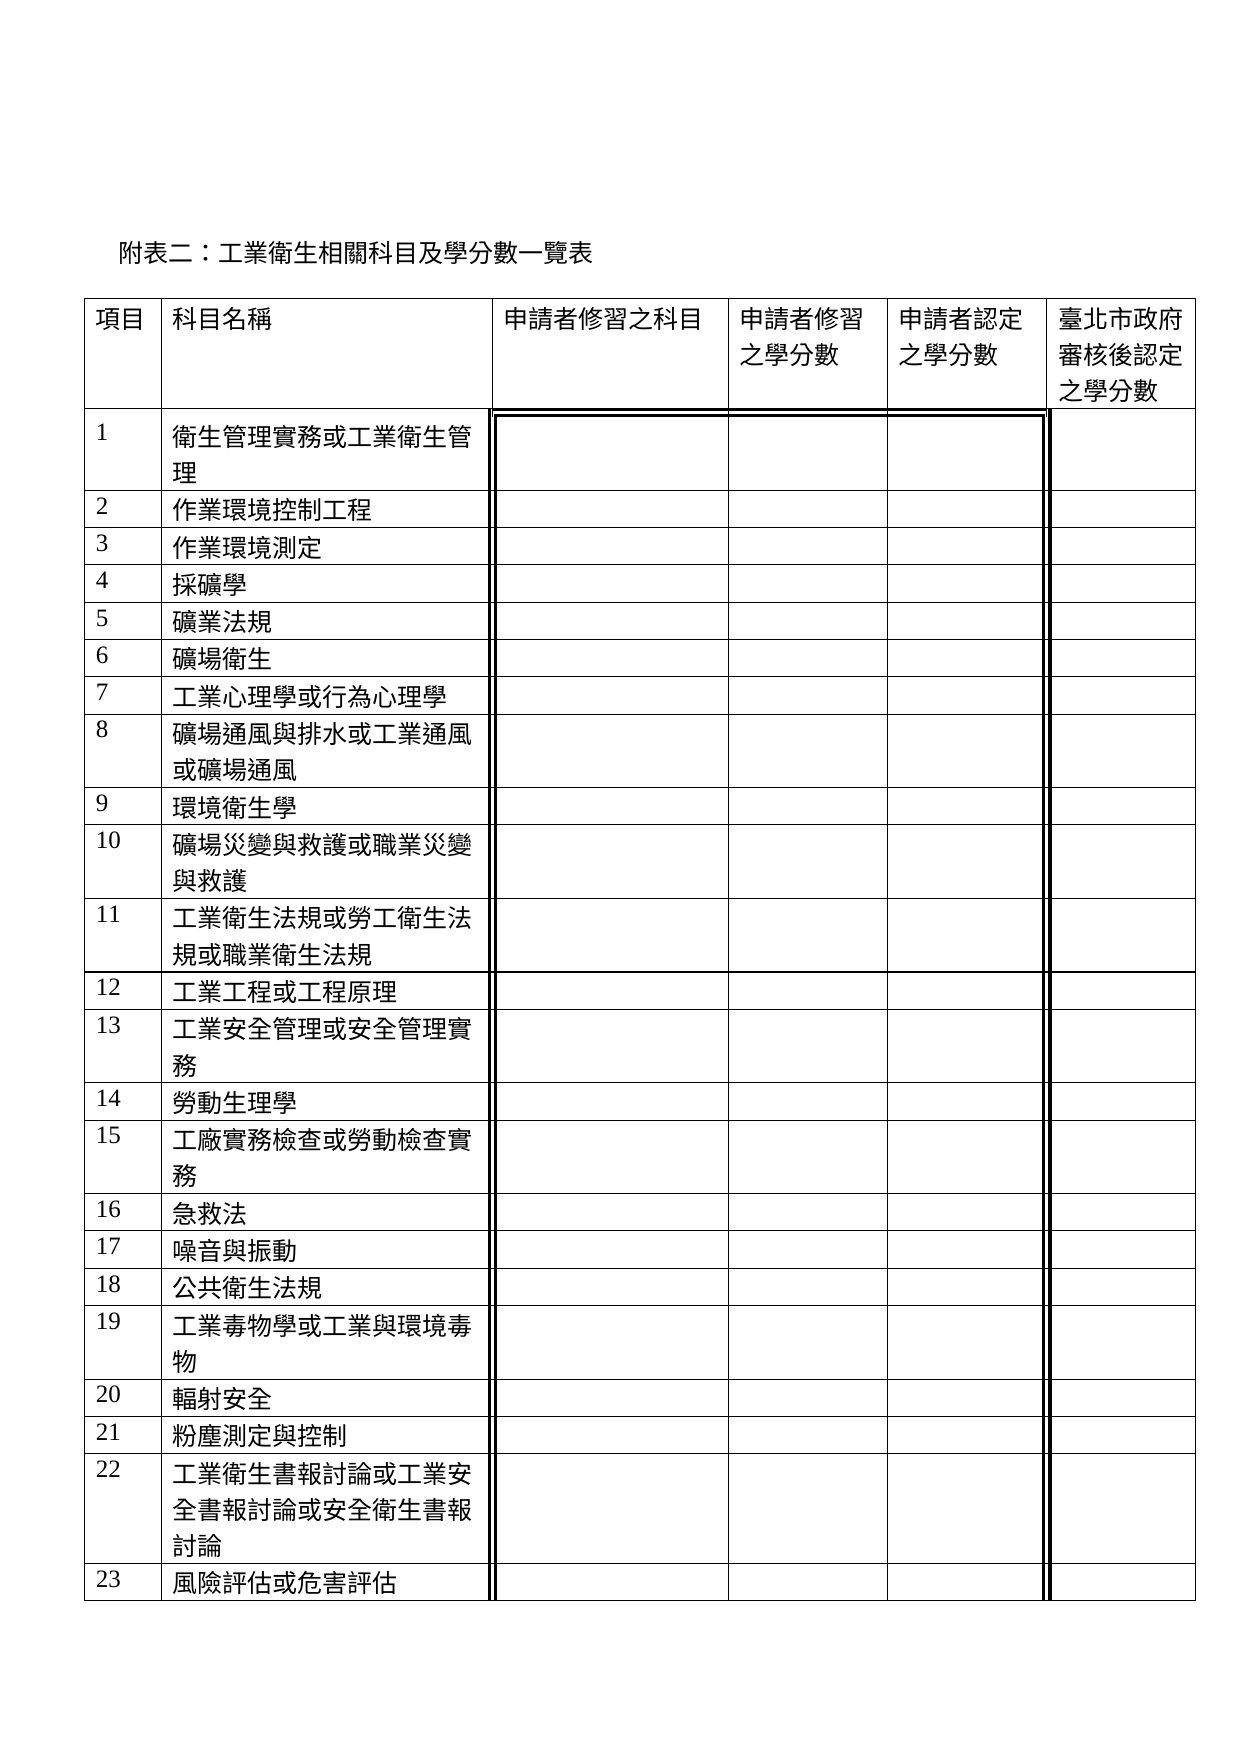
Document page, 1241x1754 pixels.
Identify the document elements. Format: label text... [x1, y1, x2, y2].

table_cell [497, 417, 728, 490]
table_cell [729, 1231, 887, 1268]
table_cell 採礦學 [162, 565, 488, 602]
table_cell [729, 1564, 887, 1600]
table_cell 15 [85, 1121, 161, 1193]
table_cell 急救法 [162, 1194, 488, 1230]
table_cell 作業環境測定 [162, 528, 488, 564]
table_cell 22 [85, 1454, 161, 1563]
table_cell [1052, 491, 1195, 527]
table_cell [497, 640, 728, 676]
table_cell [497, 1454, 728, 1563]
table_cell 23 [85, 1564, 161, 1600]
table_cell [729, 1269, 887, 1305]
table_cell [497, 1380, 728, 1416]
table_cell [888, 825, 1042, 898]
table_cell [497, 677, 728, 713]
table_cell [888, 1010, 1042, 1082]
text 附表二：工業衛生相關科目及學分數一覽表 [118, 233, 1122, 269]
table_cell [1052, 715, 1195, 787]
table_cell [1052, 825, 1195, 898]
table_cell [1052, 1380, 1195, 1416]
table_cell [1052, 565, 1195, 602]
table_cell [729, 565, 887, 602]
table_cell 21 [85, 1417, 161, 1453]
table_cell [888, 417, 1042, 490]
table_cell 工業工程或工程原理 [162, 973, 488, 1009]
table_cell 1 [85, 409, 161, 490]
table_cell [729, 417, 887, 490]
table_cell [888, 528, 1042, 564]
table_cell 噪音與振動 [162, 1231, 488, 1268]
table_cell [1052, 677, 1195, 713]
table_cell [888, 1380, 1042, 1416]
table_cell 8 [85, 715, 161, 787]
table_cell 礦場災變與救護或職業災變與救護 [162, 825, 488, 898]
table_cell 公共衛生法規 [162, 1269, 488, 1305]
table_cell [888, 1194, 1042, 1230]
table_cell [1052, 1269, 1195, 1305]
table_cell [729, 603, 887, 639]
table_cell [729, 1010, 887, 1082]
table_cell [497, 528, 728, 564]
table_cell [1052, 1454, 1195, 1563]
table_cell 17 [85, 1231, 161, 1268]
table_cell [888, 411, 1047, 490]
table_cell [497, 1417, 728, 1453]
table_cell 20 [85, 1380, 161, 1416]
table_cell [497, 1564, 728, 1600]
table_cell [729, 973, 887, 1009]
table_cell [729, 1083, 887, 1119]
table_cell [729, 1194, 887, 1230]
table_cell [1052, 409, 1195, 490]
table_header 申請者認定之學分數 [888, 299, 1046, 408]
table_cell [497, 603, 728, 639]
table_cell [729, 491, 887, 527]
table_cell [729, 1121, 887, 1193]
table_cell 14 [85, 1083, 161, 1119]
table_cell 工業毒物學或工業與環境毒物 [162, 1306, 488, 1378]
table_cell 工廠實務檢查或勞動檢查實務 [162, 1121, 488, 1193]
table_cell 工業安全管理或安全管理實務 [162, 1010, 488, 1082]
table_cell [497, 565, 728, 602]
table_cell [1052, 640, 1195, 676]
table_cell [888, 1231, 1042, 1268]
table_cell [729, 528, 887, 564]
table_cell 3 [85, 528, 161, 564]
table_cell 粉塵測定與控制 [162, 1417, 488, 1453]
table_cell 11 [85, 899, 161, 971]
table_cell [729, 640, 887, 676]
table_cell [888, 1306, 1042, 1378]
table_header 臺北市政府審核後認定之學分數 [1047, 299, 1195, 408]
table_cell 9 [85, 788, 161, 824]
table_cell 7 [85, 677, 161, 713]
table_cell [888, 715, 1042, 787]
table_cell [1052, 788, 1195, 824]
table_cell [497, 1010, 728, 1082]
table_cell [497, 1121, 728, 1193]
table_cell [888, 1121, 1042, 1193]
table_cell [1052, 1417, 1195, 1453]
table_header 申請者修習之科目 [493, 299, 728, 408]
table_cell 18 [85, 1269, 161, 1305]
table_cell 礦場通風與排水或工業通風或礦場通風 [162, 715, 488, 787]
table_cell [1052, 1231, 1195, 1268]
table_cell [1052, 1121, 1195, 1193]
table_cell [497, 788, 728, 824]
table_cell 19 [85, 1306, 161, 1378]
table_cell [888, 640, 1042, 676]
table_cell [888, 491, 1042, 527]
table_cell [497, 1306, 728, 1378]
table_cell [888, 677, 1042, 713]
table_cell 5 [85, 603, 161, 639]
table_cell [497, 1083, 728, 1119]
table_cell 工業衛生書報討論或工業安全書報討論或安全衛生書報討論 [162, 1454, 488, 1563]
table_cell [888, 603, 1042, 639]
table_cell 6 [85, 640, 161, 676]
table_cell [1052, 973, 1195, 1009]
table_cell 12 [85, 973, 161, 1009]
table_cell [888, 1454, 1042, 1563]
table_cell [729, 677, 887, 713]
table_cell 16 [85, 1194, 161, 1230]
table_header 科目名稱 [162, 299, 492, 408]
table_cell [888, 1564, 1042, 1600]
table_cell 作業環境控制工程 [162, 491, 488, 527]
table_cell 勞動生理學 [162, 1083, 488, 1119]
table_cell [729, 1306, 887, 1378]
table_cell [497, 973, 728, 1009]
table_cell 2 [85, 491, 161, 527]
table_cell 衛生管理實務或工業衛生管理 [162, 409, 488, 490]
table_cell 礦場衛生 [162, 640, 488, 676]
table_cell [497, 1269, 728, 1305]
table_header 申請者修習之學分數 [729, 299, 887, 408]
table_cell [497, 491, 728, 527]
table_cell [497, 715, 728, 787]
table_cell [729, 788, 887, 824]
table_cell [888, 788, 1042, 824]
table_cell [888, 565, 1042, 602]
table_cell [888, 1269, 1042, 1305]
table_cell [1052, 528, 1195, 564]
table_cell [888, 1083, 1042, 1119]
table_cell 10 [85, 825, 161, 898]
table_cell [729, 899, 887, 971]
table_cell [497, 825, 728, 898]
table_cell 環境衛生學 [162, 788, 488, 824]
table_cell [1052, 1194, 1195, 1230]
table_cell [729, 1380, 887, 1416]
table_cell [888, 1417, 1042, 1453]
table_cell [888, 899, 1042, 971]
table_cell 工業心理學或行為心理學 [162, 677, 488, 713]
table_cell 輻射安全 [162, 1380, 488, 1416]
table_cell [497, 899, 728, 971]
table_cell [1052, 899, 1195, 971]
table_cell 風險評估或危害評估 [162, 1564, 488, 1600]
table_cell [1052, 1564, 1195, 1600]
table_cell [729, 715, 887, 787]
table_cell [497, 1231, 728, 1268]
table_cell [497, 1194, 728, 1230]
table_cell [888, 973, 1042, 1009]
table_cell 工業衛生法規或勞工衛生法規或職業衛生法規 [162, 899, 488, 971]
table_cell [1052, 603, 1195, 639]
table_cell 礦業法規 [162, 603, 488, 639]
table_cell 4 [85, 565, 161, 602]
table_cell 13 [85, 1010, 161, 1082]
table_cell [1052, 1010, 1195, 1082]
table_cell [729, 1454, 887, 1563]
table_cell [729, 1417, 887, 1453]
table_cell [1052, 1083, 1195, 1119]
table_cell [729, 825, 887, 898]
table_header 項目 [85, 299, 161, 408]
table_cell [1052, 1306, 1195, 1378]
